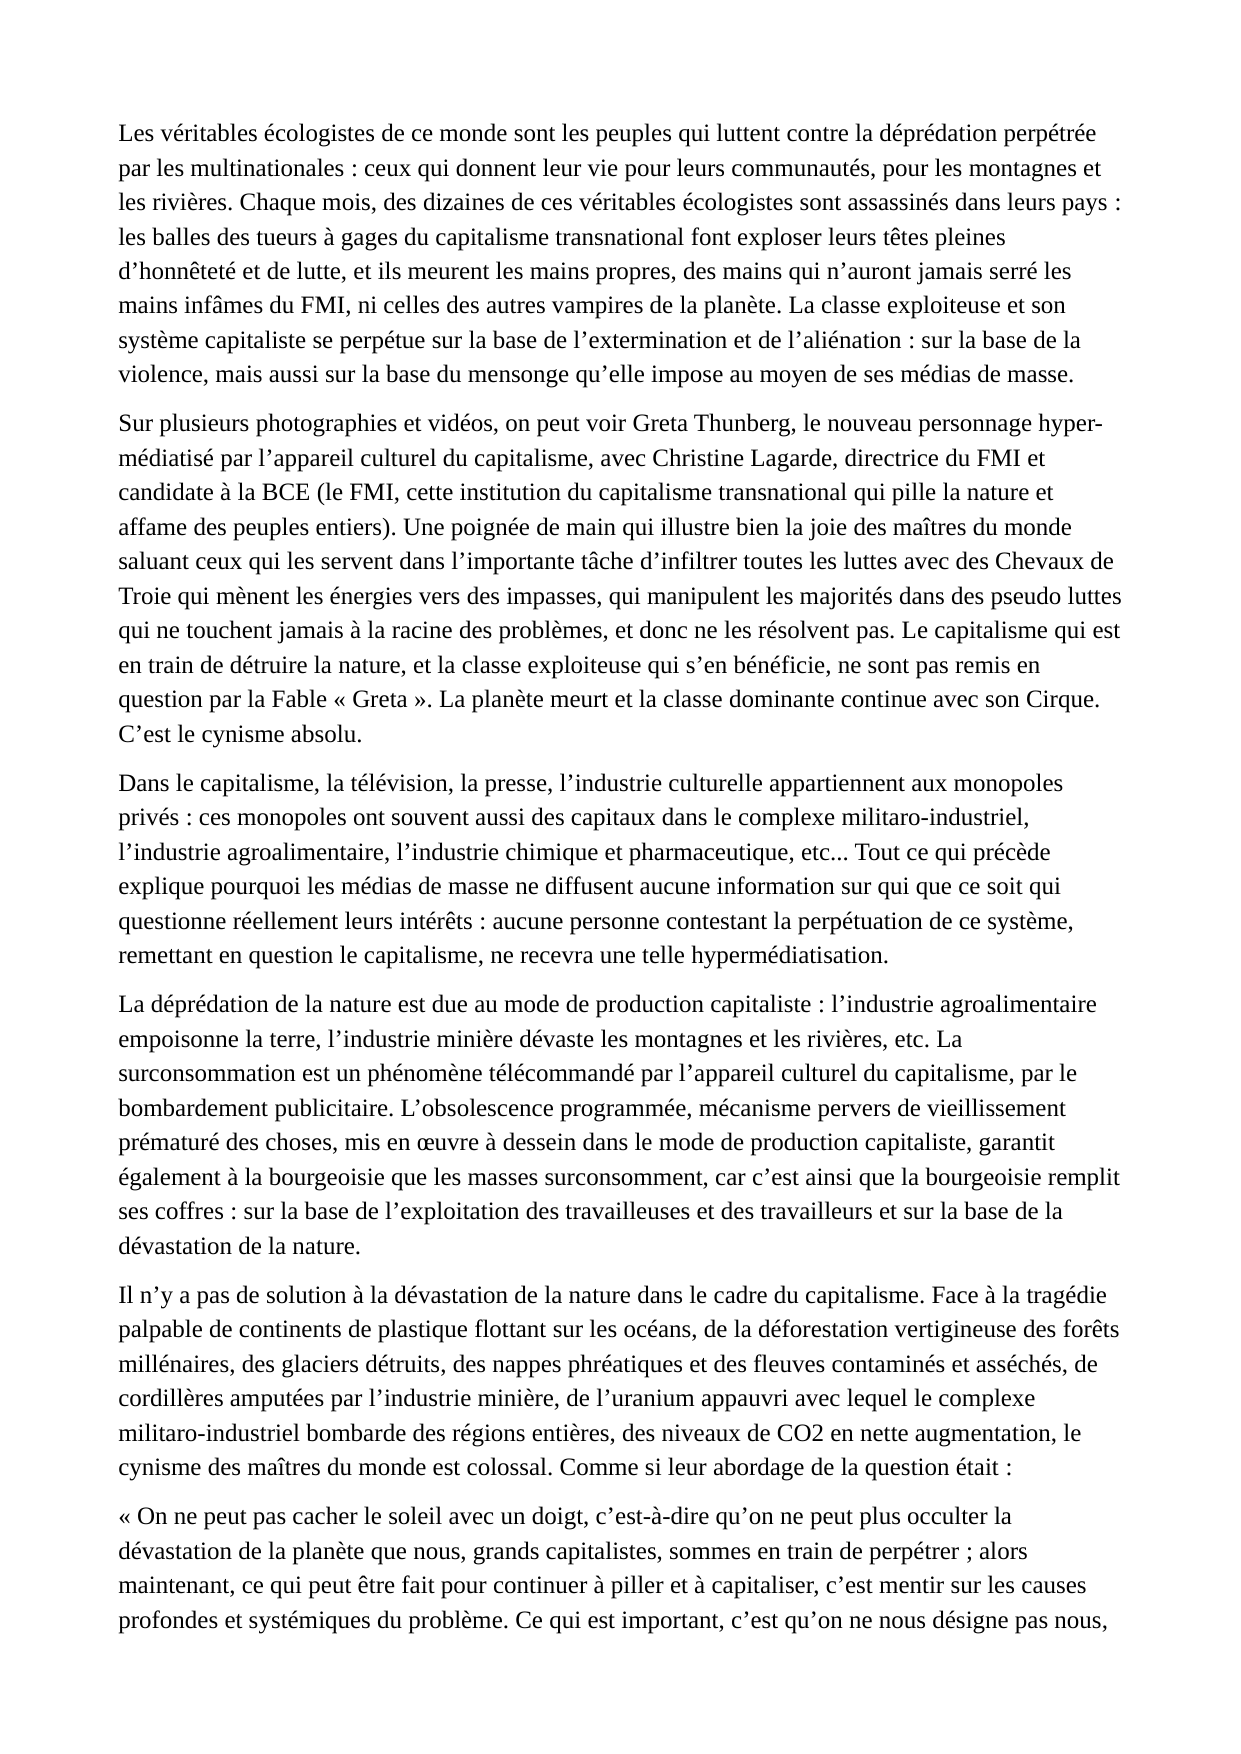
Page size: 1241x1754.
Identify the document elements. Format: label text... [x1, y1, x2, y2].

text Dans le capitalisme, la télévision, la presse, l’industrie culturelle appartiennent aux monopoles privés : ces monopoles ont souvent aussi des capitaux dans le complexe militaro-industriel, l’industrie agroalimentaire, l’industrie chimique et pharmaceutique, etc... Tout ce qui précède explique pourquoi les médias de masse ne diffusent aucune information sur qui que ce soit qui questionne réellement leurs intérêts : aucune personne contestant la perpétuation de ce système, remettant en question le capitalisme, ne recevra une telle hypermédiatisation. [118, 768, 1122, 969]
text Il n’y a pas de solution à la dévastation de la nature dans le cadre du capitalisme. Face à la tragédie palpable de continents de plastique flottant sur les océans, de la déforestation vertigineuse des forêts millénaires, des glaciers détruits, des nappes phréatiques et des fleuves contaminés et asséchés, de cordillères amputées par l’industrie minière, de l’uranium appauvri avec lequel le complexe militaro-industriel bombarde des régions entières, des niveaux de CO2 en nette augmentation, le cynisme des maîtres du monde est colossal. Comme si leur abordage de la question était : [118, 1280, 1122, 1481]
text Sur plusieurs photographies et vidéos, on peut voir Greta Thunberg, le nouveau personnage hyper-médiatisé par l’appareil culturel du capitalisme, avec Christine Lagarde, directrice du FMI et candidate à la BCE (le FMI, cette institution du capitalisme transnational qui pille la nature et affame des peuples entiers). Une poignée de main qui illustre bien la joie des maîtres du monde saluant ceux qui les servent dans l’importante tâche d’infiltrer toutes les luttes avec des Chevaux de Troie qui mènent les énergies vers des impasses, qui manipulent les majorités dans des pseudo luttes qui ne touchent jamais à la racine des problèmes, et donc ne les résolvent pas. Le capitalisme qui est en train de détruire la nature, et la classe exploiteuse qui s’en bénéficie, ne sont pas remis en question par la Fable « Greta ». La planète meurt et la classe dominante continue avec son Cirque. C’est le cynisme absolu. [118, 408, 1122, 748]
text « On ne peut pas cacher le soleil avec un doigt, c’est-à-dire qu’on ne peut plus occulter la dévastation de la planète que nous, grands capitalistes, sommes en train de perpétrer ; alors maintenant, ce qui peut être fait pour continuer à piller et à capitaliser, c’est mentir sur les causes profondes et systémiques du problème. Ce qui est important, c’est qu’on ne nous désigne pas nous, [118, 1501, 1122, 1633]
text La déprédation de la nature est due au mode de production capitaliste : l’industrie agroalimentaire empoisonne la terre, l’industrie minière dévaste les montagnes et les rivières, etc. La surconsommation est un phénomène télécommandé par l’appareil culturel du capitalisme, par le bombardement publicitaire. L’obsolescence programmée, mécanisme pervers de vieillissement prématuré des choses, mis en œuvre à dessein dans le mode de production capitaliste, garantit également à la bourgeoisie que les masses surconsomment, car c’est ainsi que la bourgeoisie remplit ses coffres : sur la base de l’exploitation des travailleuses et des travailleurs et sur la base de la dévastation de la nature. [118, 989, 1122, 1259]
text Les véritables écologistes de ce monde sont les peuples qui luttent contre la déprédation perpétrée par les multinationales : ceux qui donnent leur vie pour leurs communautés, pour les montagnes et les rivières. Chaque mois, des dizaines de ces véritables écologistes sont assassinés dans leurs pays : les balles des tueurs à gages du capitalisme transnational font exploser leurs têtes pleines d’honnêteté et de lutte, et ils meurent les mains propres, des mains qui n’auront jamais serré les mains infâmes du FMI, ni celles des autres vampires de la planète. La classe exploiteuse et son système capitaliste se perpétue sur la base de l’extermination et de l’aliénation : sur la base de la violence, mais aussi sur la base du mensonge qu’elle impose au moyen de ses médias de masse. [118, 118, 1122, 388]
